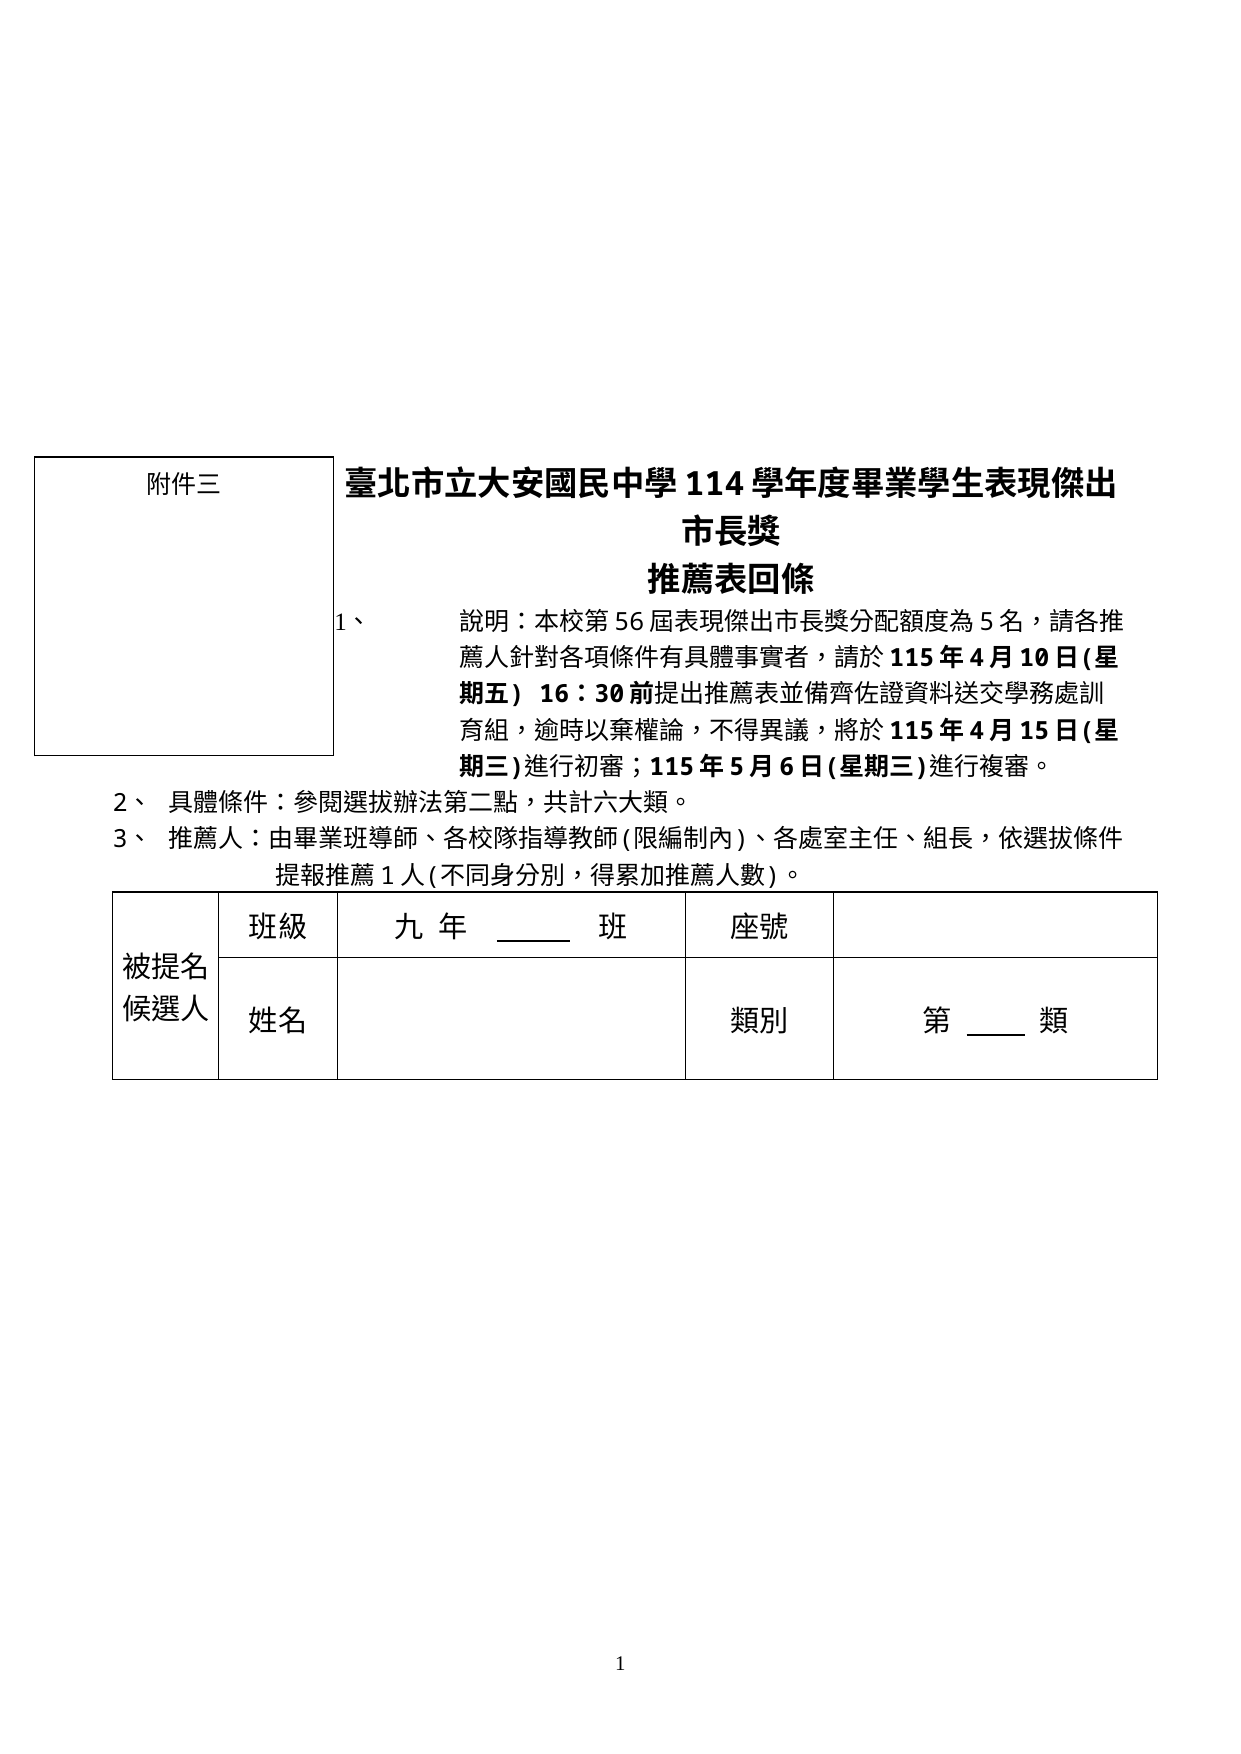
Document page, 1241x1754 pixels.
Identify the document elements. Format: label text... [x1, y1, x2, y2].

table_header 被提名候選人 [113, 893, 218, 1079]
text [35, 458, 333, 755]
table_header 九 年 班 [338, 893, 685, 957]
text 推薦表回條 [334, 553, 1128, 601]
table_cell 類別 [686, 958, 833, 1079]
table_cell 第 類 [834, 958, 1157, 1079]
table_header 班級 [219, 893, 337, 957]
list 具體條件：參閱選拔辦法第二點，共計六大類。 [112, 783, 1128, 819]
text 臺北市立大安國民中學114學年度畢業學生表現傑出市長獎 [334, 456, 1128, 553]
table_cell [338, 958, 685, 1079]
table_cell 姓名 [219, 958, 337, 1079]
table_header 座號 [686, 893, 833, 957]
table_header [834, 893, 1157, 957]
list 推薦人：由畢業班導師、各校隊指導教師(限編制內)、各處室主任、組長，依選拔條件提報推薦1人(不同身分別，得累加推薦人數)。 [112, 819, 1128, 891]
list 說明：本校第56屆表現傑出市長獎分配額度為5名，請各推薦人針對各項條件有具體事實者，請於115年4月10日(星期五) 16：30前提出推薦表並備齊佐證資料送交學務處訓育組，逾時以棄權論，不得異議，將於115年4月15日(星期三)進行初審；115年5月6日(星期三)進行複審。 [112, 601, 1128, 783]
text 附件三 [50, 465, 318, 501]
